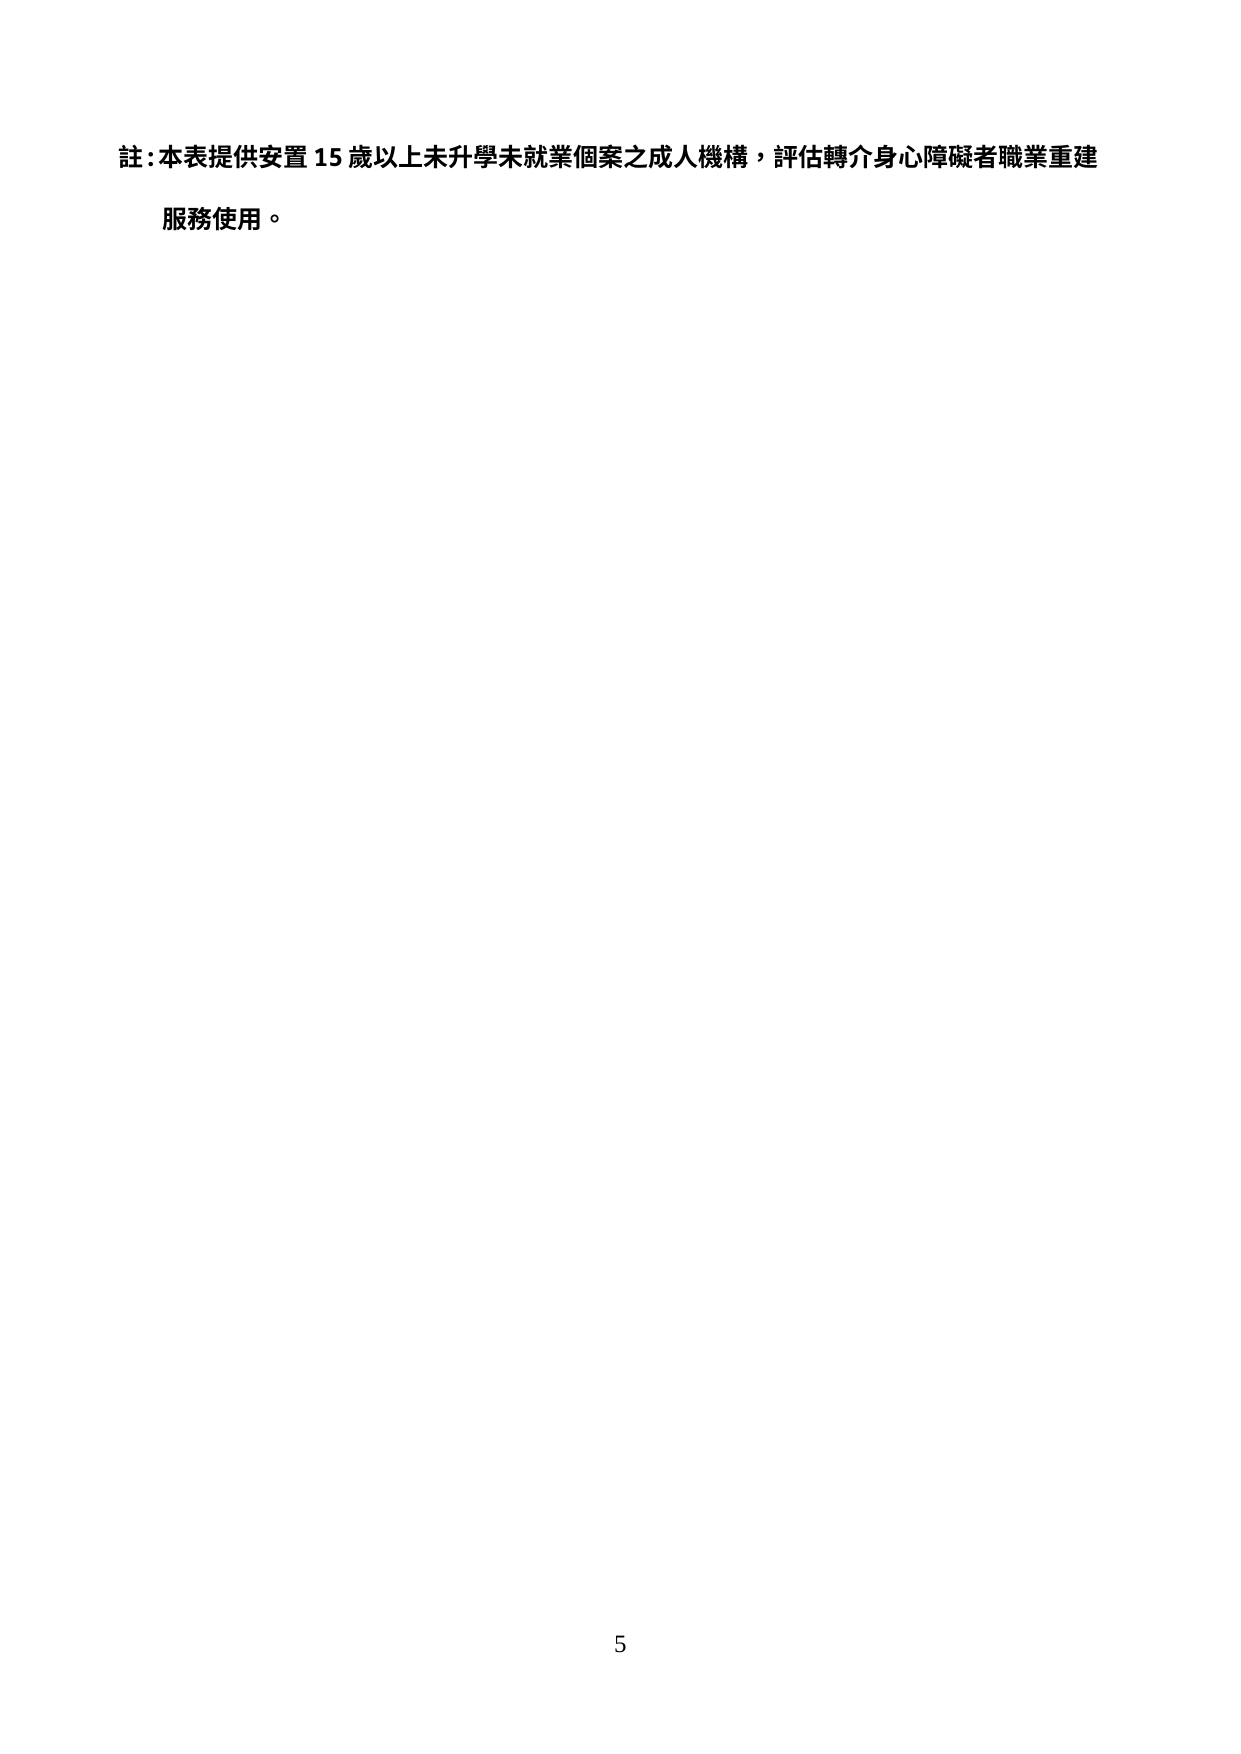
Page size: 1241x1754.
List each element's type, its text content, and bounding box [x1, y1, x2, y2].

text 註:本表提供安置15歲以上未升學未就業個案之成人機構，評估轉介身心障礙者職業重建服務使用。 [118, 114, 1122, 239]
